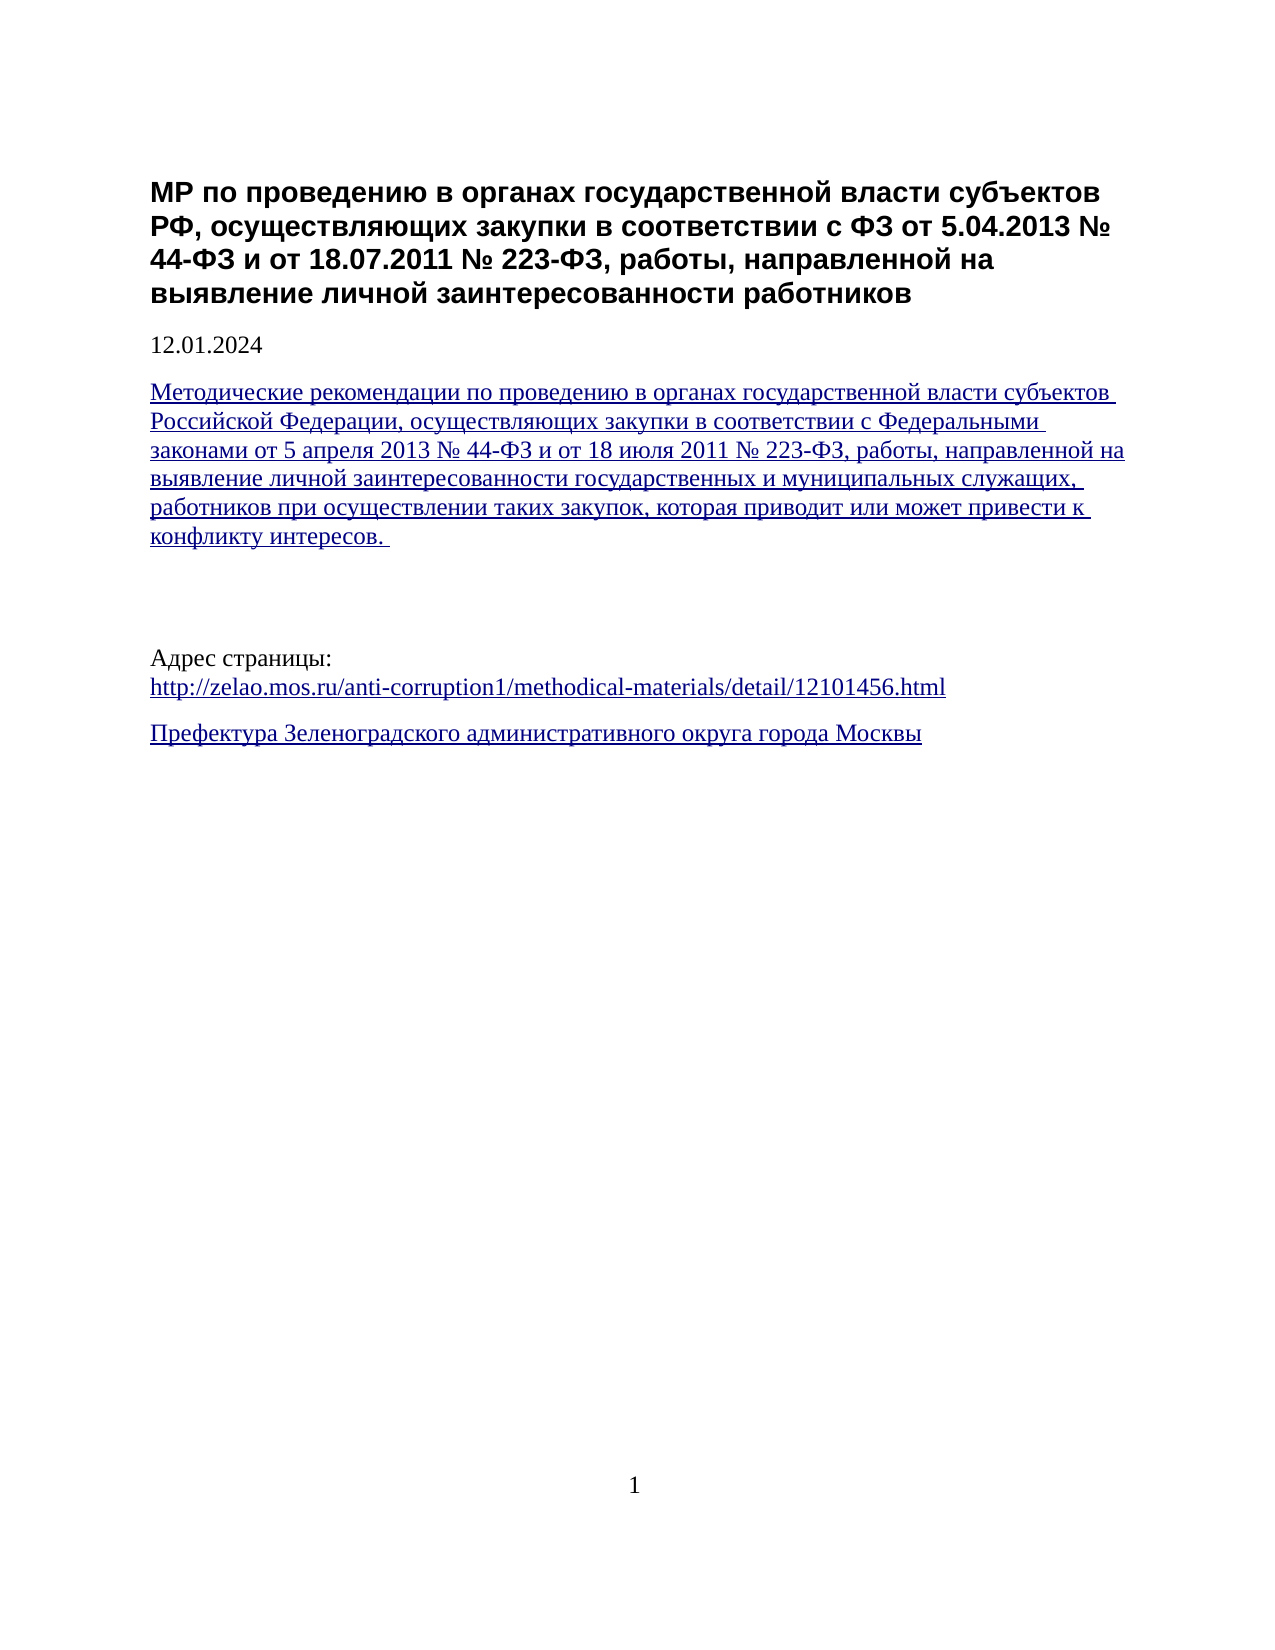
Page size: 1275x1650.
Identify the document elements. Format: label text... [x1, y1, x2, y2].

subtitle МР по проведению в органах государственной власти субъектов РФ, осуществляющих закупки в соответствии с ФЗ от 5.04.2013 № 44-ФЗ и от 18.07.2011 № 223-ФЗ, работы, направленной на выявление личной заинтересованности работников [150, 175, 1125, 309]
text Префектура Зеленоградского административного округа города Москвы [150, 718, 1125, 747]
text Методические рекомендации по проведению в органах государственной власти субъектов Российской Федерации, осуществляющих закупки в соответствии с Федеральными законами от 5 апреля 2013 № 44-ФЗ и от 18 июля 2011 № 223-ФЗ, работы, направленной на [150, 377, 1125, 460]
text выявление личной заинтересованности государственных и муниципальных служащих, работников при осуществлении таких закупок, которая приводит или может привести к конфликту интересов. [150, 461, 1125, 550]
text 12.01.2024 [150, 331, 1125, 359]
text Адрес страницы: http://zelao.mos.ru/anti-corruption1/methodical-materials/detail/12101456.html [150, 643, 1125, 701]
